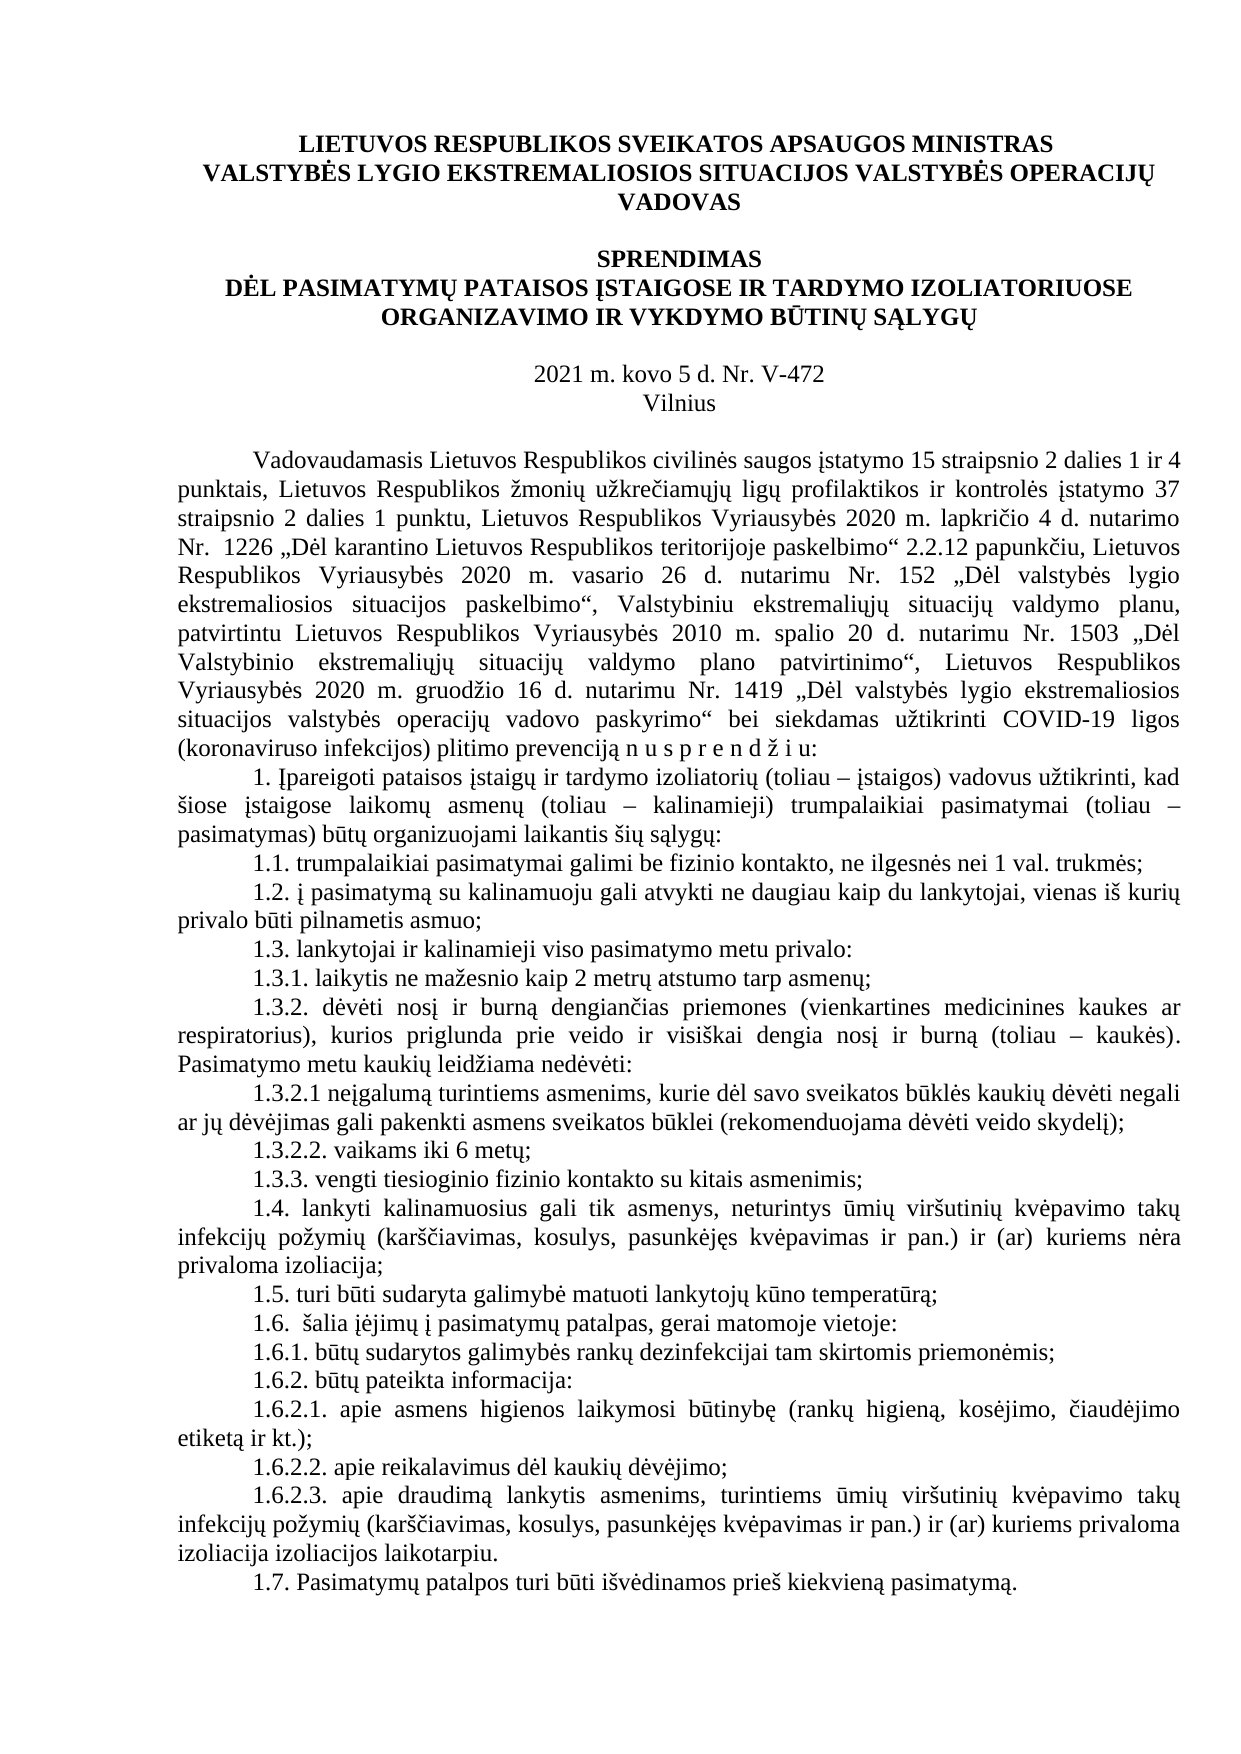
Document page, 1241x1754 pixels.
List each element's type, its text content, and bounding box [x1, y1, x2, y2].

text 1.7. Pasimatymų patalpos turi būti išvėdinamos prieš kiekvieną pasimatymą. [177, 1567, 1181, 1595]
text 1.6.1. būtų sudarytos galimybės rankų dezinfekcijai tam skirtomis priemonėmis; [177, 1337, 1181, 1365]
text 1.2. į pasimatymą su kalinamuoju gali atvykti ne daugiau kaip du lankytojai, vienas iš kurių privalo būti pilnametis asmuo; [177, 877, 1181, 934]
text 1.1. trumpalaikiai pasimatymai galimi be fizinio kontakto, ne ilgesnės nei 1 val. trukmės; [177, 848, 1181, 877]
text 1.6.2.1. apie asmens higienos laikymosi būtinybę (rankų higieną, kosėjimo, čiaudėjimo etiketą ir kt.); [177, 1394, 1181, 1452]
text 1.3. lankytojai ir kalinamieji viso pasimatymo metu privalo: [177, 934, 1181, 963]
text 1.6.2.3. apie draudimą lankytis asmenims, turintiems ūmių viršutinių kvėpavimo takų infekcijų požymių (karščiavimas, kosulys, pasunkėjęs kvėpavimas ir pan.) ir (ar) kuriems privaloma izoliacija izoliacijos laikotarpiu. [177, 1480, 1181, 1567]
text 1.3.2.2. vaikams iki 6 metų; [177, 1135, 1181, 1164]
text 1.6. šalia įėjimų į pasimatymų patalpas, gerai matomoje vietoje: [177, 1308, 1181, 1337]
text 1.5. turi būti sudaryta galimybė matuoti lankytojų kūno temperatūrą; [177, 1279, 1181, 1308]
text 1. Įpareigoti pataisos įstaigų ir tardymo izoliatorių (toliau – įstaigos) vadovus užtikrinti, kad šiose įstaigose laikomų asmenų (toliau – kalinamieji) trumpalaikiai pasimatymai (toliau – pasimatymas) būtų organizuojami laikantis šių sąlygų: [177, 762, 1181, 848]
text 2021 m. kovo 5 d. Nr. V-472 [177, 359, 1181, 388]
text LIETUVOS RESPUBLIKOS SVEIKATOS APSAUGOS MINISTRAS [177, 129, 1181, 158]
text DĖL pasimatymų pataisos įstaigose ir tardymo izoliatoriuose organizavimo ir vykdymo būtinų sąlygų [177, 273, 1181, 330]
text 1.6.2. būtų pateikta informacija: [177, 1365, 1181, 1394]
text 1.4. lankyti kalinamuosius gali tik asmenys, neturintys ūmių viršutinių kvėpavimo takų infekcijų požymių (karščiavimas, kosulys, pasunkėjęs kvėpavimas ir pan.) ir (ar) kuriems nėra privaloma izoliacija; [177, 1193, 1181, 1279]
text 1.3.2. dėvėti nosį ir burną dengiančias priemones (vienkartines medicinines kaukes ar respiratorius), kurios priglunda prie veido ir visiškai dengia nosį ir burną (toliau – kaukės). Pasimatymo metu kaukių leidžiama nedėvėti: [177, 992, 1181, 1078]
text Vilnius [177, 388, 1181, 417]
text Vadovaudamasis Lietuvos Respublikos civilinės saugos įstatymo 15 straipsnio 2 dalies 1 ir 4 punktais, Lietuvos Respublikos žmonių užkrečiamųjų ligų profilaktikos ir kontrolės įstatymo 37 straipsnio 2 dalies 1 punktu, Lietuvos Respublikos Vyriausybės 2020 m. lapkričio 4 d. nutarimo Nr. 1226 „Dėl karantino Lietuvos Respublikos teritorijoje paskelbimo“ 2.2.12 papunkčiu, Lietuvos Respublikos Vyriausybės 2020 m. vasario 26 d. nutarimu Nr. 152 „Dėl valstybės lygio ekstremaliosios situacijos paskelbimo“, Valstybiniu ekstremaliųjų situacijų valdymo planu, patvirtintu Lietuvos Respublikos Vyriausybės 2010 m. spalio 20 d. nutarimu Nr. 1503 „Dėl Valstybinio ekstremaliųjų situacijų valdymo plano patvirtinimo“, Lietuvos Respublikos Vyriausybės 2020 m. gruodžio 16 d. nutarimu Nr. 1419 „Dėl valstybės lygio ekstremaliosios situacijos valstybės operacijų vadovo paskyrimo“ bei siekdamas užtikrinti COVID-19 ligos (koronaviruso infekcijos) plitimo prevenciją n u s p r e n d ž i u: [177, 445, 1181, 762]
text 1.3.3. vengti tiesioginio fizinio kontakto su kitais asmenimis; [177, 1164, 1181, 1193]
text SPRENDIMAS [177, 244, 1181, 273]
text 1.6.2.2. apie reikalavimus dėl kaukių dėvėjimo; [177, 1452, 1181, 1480]
text 1.3.2.1 neįgalumą turintiems asmenims, kurie dėl savo sveikatos būklės kaukių dėvėti negali ar jų dėvėjimas gali pakenkti asmens sveikatos būklei (rekomenduojama dėvėti veido skydelį); [177, 1078, 1181, 1135]
text 1.3.1. laikytis ne mažesnio kaip 2 metrų atstumo tarp asmenų; [177, 963, 1181, 992]
text VALSTYBĖS LYGIO EKSTREMALIOSIOS SITUACIJOS VALSTYBĖS OPERACIJŲ VADOVAS [177, 158, 1181, 215]
